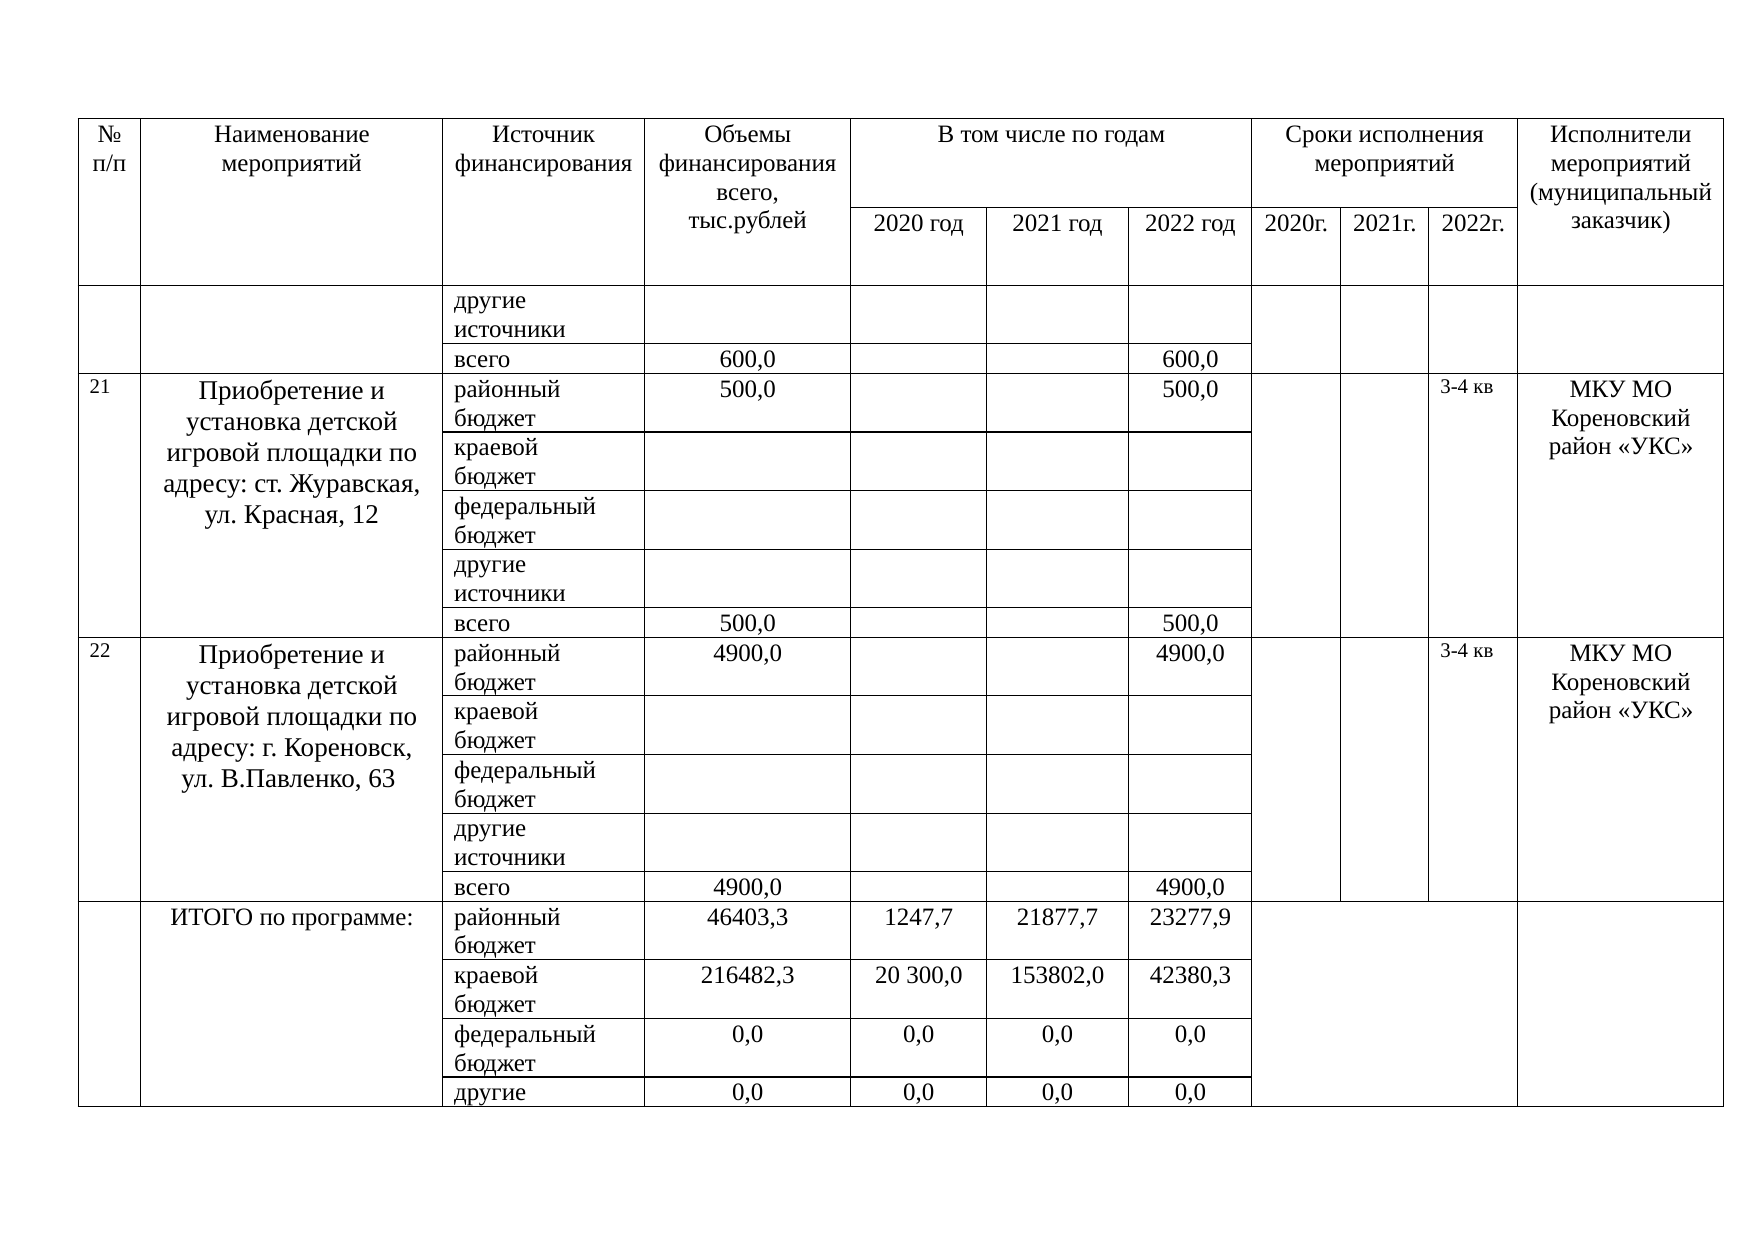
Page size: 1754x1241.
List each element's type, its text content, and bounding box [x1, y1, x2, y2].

table_cell [645, 286, 850, 343]
table_cell 0,0 [987, 1019, 1128, 1076]
table_header Сроки исполнения мероприятий [1252, 119, 1517, 207]
table_cell [851, 696, 986, 754]
table_header В том числе по годам [851, 119, 1251, 207]
table_cell [1129, 286, 1251, 343]
table_cell краевой бюджет [443, 696, 644, 754]
table_cell [851, 872, 986, 901]
table_cell [987, 814, 1128, 871]
table_cell [987, 433, 1128, 490]
table_cell 21877,7 [987, 902, 1128, 959]
table_cell районный бюджет [443, 902, 644, 959]
table_header Источник финансирования [443, 119, 644, 284]
table_cell 3-4 кв [1429, 374, 1517, 637]
table_cell 4900,0 [1129, 872, 1251, 901]
table_cell 23277,9 [1129, 902, 1251, 959]
table_cell [645, 814, 850, 871]
table_cell 0,0 [645, 1019, 850, 1076]
table_cell 0,0 [851, 1019, 986, 1076]
table_cell [987, 286, 1128, 343]
table_cell федеральный бюджет [443, 1019, 644, 1076]
table_cell [1252, 902, 1517, 1106]
table_cell [645, 491, 850, 548]
table_cell [1341, 374, 1428, 637]
table_cell Приобретение и установка детской игровой площадки по адресу: г. Кореновск, ул. В.Павленко, 63 [141, 638, 442, 901]
table_cell [851, 755, 986, 812]
table_cell [987, 755, 1128, 812]
table_cell [851, 491, 986, 548]
table_cell другие источники [443, 814, 644, 871]
table_cell 500,0 [645, 374, 850, 431]
table_cell 4900,0 [1129, 638, 1251, 695]
table_cell 2022г. [1429, 208, 1517, 284]
table_cell 22 [79, 638, 140, 901]
table_cell 2021г. [1341, 208, 1428, 284]
table_cell [987, 550, 1128, 607]
table_cell [1129, 550, 1251, 607]
table_cell 600,0 [1129, 344, 1251, 373]
table_cell 0,0 [1129, 1019, 1251, 1076]
table_cell [645, 433, 850, 490]
table_cell 1247,7 [851, 902, 986, 959]
table_cell [1341, 638, 1428, 901]
table_cell [1129, 491, 1251, 548]
table_cell 20 300,0 [851, 960, 986, 1018]
table_cell всего [443, 608, 644, 637]
table_cell 600,0 [645, 344, 850, 373]
table_cell 21 [79, 374, 140, 637]
table_cell [987, 696, 1128, 754]
table_cell [1252, 374, 1340, 637]
table_cell [645, 755, 850, 812]
table_cell [1129, 433, 1251, 490]
table_cell 2021 год [987, 208, 1128, 284]
table_cell ИТОГО по программе: [141, 902, 442, 1106]
table_cell всего [443, 344, 644, 373]
table_cell 2020 год [851, 208, 986, 284]
table_header Наименование мероприятий [141, 119, 442, 284]
table_cell [851, 814, 986, 871]
table_cell [851, 374, 986, 431]
table_cell районный бюджет [443, 638, 644, 695]
table_cell [1129, 814, 1251, 871]
table_cell 500,0 [645, 608, 850, 637]
table_cell МКУ МО Кореновский район «УКС» [1518, 374, 1723, 637]
table_cell [851, 550, 986, 607]
table_cell другие источники [443, 286, 644, 343]
table_cell федеральный бюджет [443, 755, 644, 812]
table_cell 0,0 [851, 1078, 986, 1106]
table_cell 3-4 кв [1429, 638, 1517, 901]
table_cell другие [443, 1078, 644, 1106]
table_cell [987, 344, 1128, 373]
table_cell 2022 год [1129, 208, 1251, 284]
table_cell [1129, 755, 1251, 812]
table_cell [851, 638, 986, 695]
table_cell 0,0 [987, 1078, 1128, 1106]
table_cell краевой бюджет [443, 960, 644, 1018]
table_cell федеральный бюджет [443, 491, 644, 548]
table_cell [987, 374, 1128, 431]
table_cell 42380,3 [1129, 960, 1251, 1018]
table_cell [851, 344, 986, 373]
table_header № п/п [79, 119, 140, 284]
table_cell [987, 872, 1128, 901]
table_cell [1129, 696, 1251, 754]
table_cell 0,0 [645, 1078, 850, 1106]
table_cell [851, 608, 986, 637]
table_cell 216482,3 [645, 960, 850, 1018]
table_cell 4900,0 [645, 638, 850, 695]
table_cell [79, 902, 140, 1106]
table_cell 4900,0 [645, 872, 850, 901]
table_cell [1252, 638, 1340, 901]
table_cell 2020г. [1252, 208, 1340, 284]
table_header Исполнители мероприятий (муниципальный заказчик) [1518, 119, 1723, 284]
table_header Объемы финансирования всего, тыс.рублей [645, 119, 850, 284]
table_cell краевой бюджет [443, 433, 644, 490]
table_cell 46403,3 [645, 902, 850, 959]
table_cell [987, 491, 1128, 548]
table_cell всего [443, 872, 644, 901]
table_cell [987, 608, 1128, 637]
table_cell [851, 433, 986, 490]
table_cell 0,0 [1129, 1078, 1251, 1106]
table_cell [987, 638, 1128, 695]
table_cell [1518, 902, 1723, 1106]
table_cell 153802,0 [987, 960, 1128, 1018]
table_cell Приобретение и установка детской игровой площадки по адресу: ст. Журавская, ул. Красная, 12 [141, 374, 442, 637]
table_cell 500,0 [1129, 608, 1251, 637]
table_cell [645, 696, 850, 754]
table_cell другие источники [443, 550, 644, 607]
table_cell районный бюджет [443, 374, 644, 431]
table_cell [851, 286, 986, 343]
table_cell МКУ МО Кореновский район «УКС» [1518, 638, 1723, 901]
table_cell 500,0 [1129, 374, 1251, 431]
table_cell [645, 550, 850, 607]
